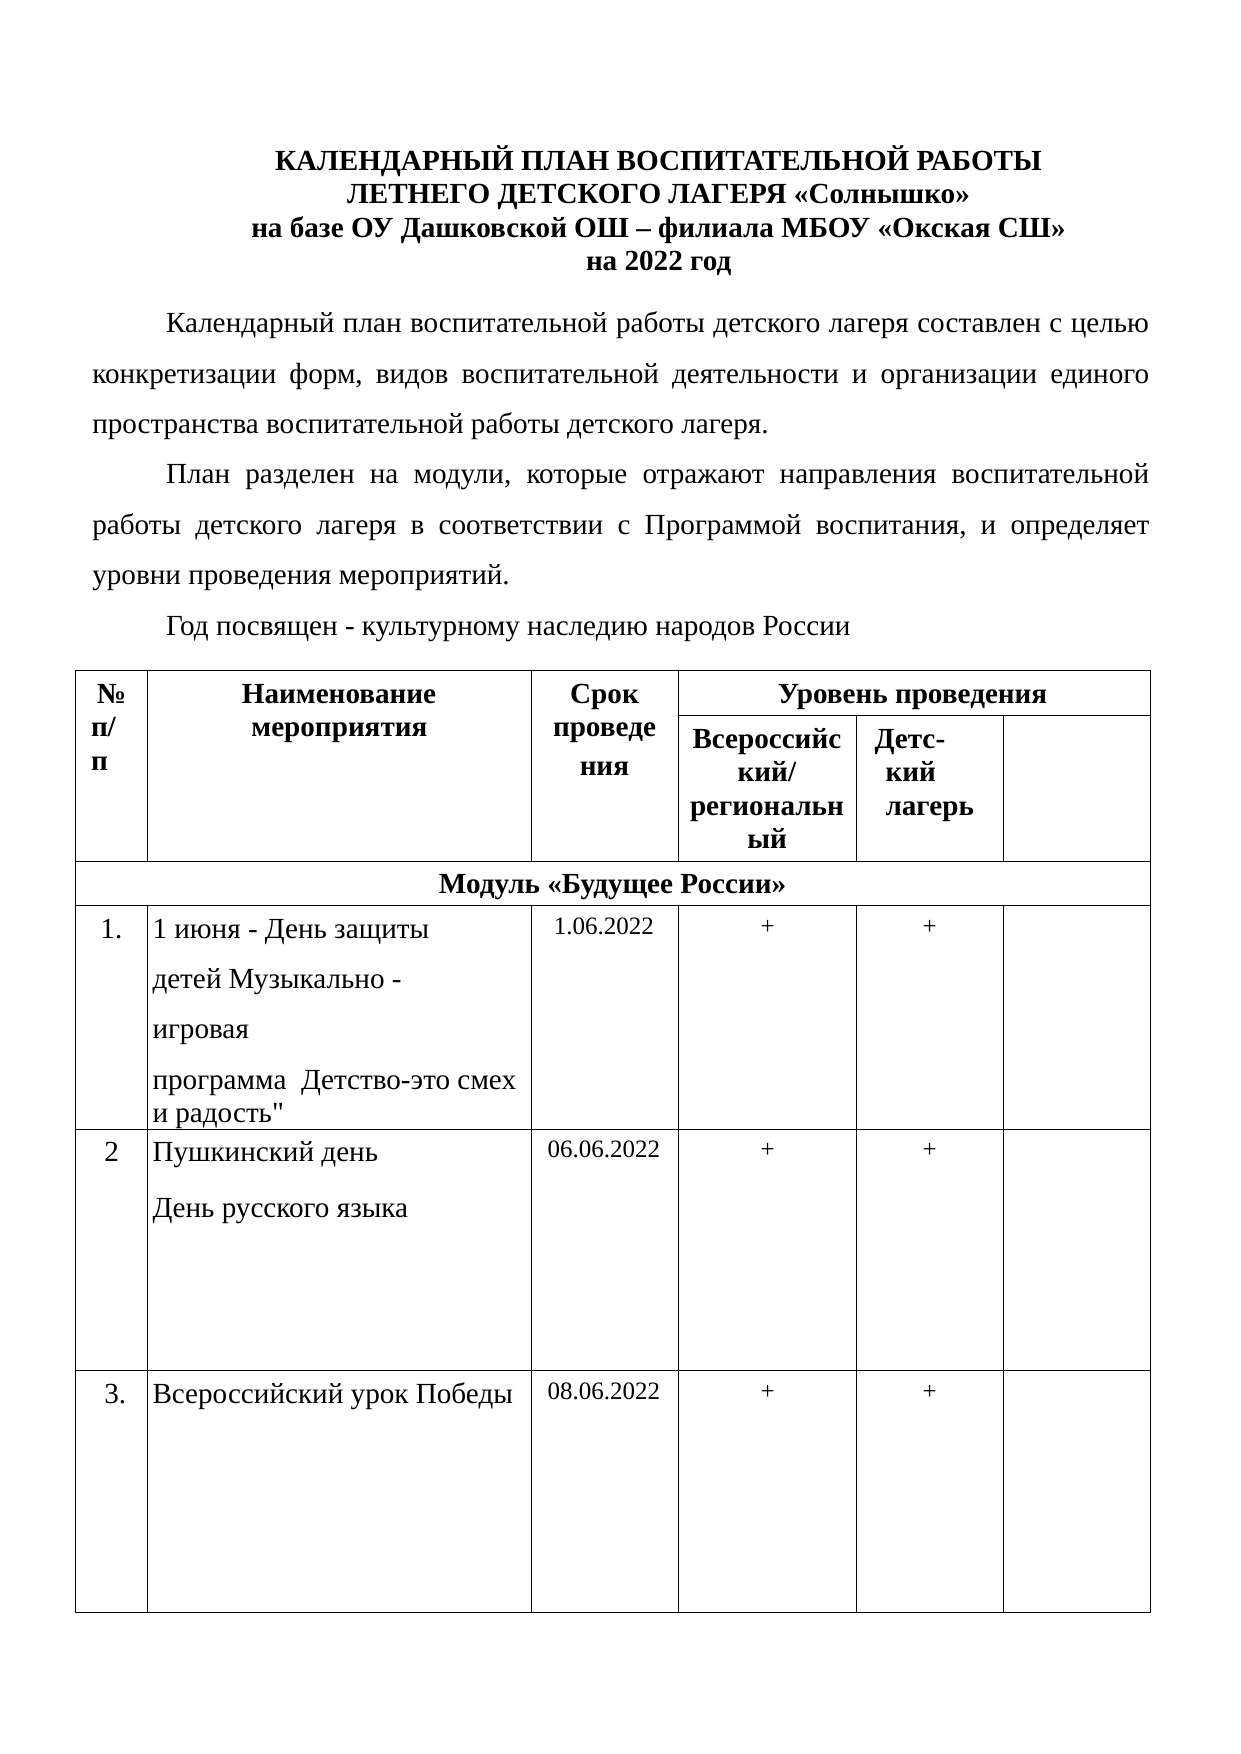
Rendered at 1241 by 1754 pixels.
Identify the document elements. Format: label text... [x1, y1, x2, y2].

table_cell Всероссийский урок Победы [148, 1371, 531, 1612]
table_header № п/п [76, 671, 147, 861]
table_cell 06.06.2022 [532, 1130, 678, 1370]
table_cell [1004, 906, 1150, 1129]
table_cell + [857, 1130, 1003, 1370]
table_cell [1004, 716, 1150, 861]
table_cell 08.06.2022 [532, 1371, 678, 1612]
table_cell 1 июня - День защиты детей Музыкально - игровая программа Детство-это смех и радость" [148, 906, 531, 1129]
text Календарный план воспитательной работы детского лагеря составлен с целью конкретизации форм, видов воспитательной деятельности и организации единого пространства воспитательной работы детского лагеря. [92, 306, 1150, 440]
text на базе ОУ Дашковской ОШ – филиала МБОУ «Окская СШ» [219, 210, 1098, 243]
table_cell Детс-кий лагерь [857, 716, 1003, 861]
table_cell 2 [76, 1130, 147, 1370]
text КАЛЕНДАРНЫЙ ПЛАН ВОСПИТАТЕЛЬНОЙ РАБОТЫ [219, 143, 1098, 176]
table_cell [1004, 1130, 1150, 1370]
table_cell + [679, 1130, 856, 1370]
text на 2022 год [219, 243, 1098, 277]
text План разделен на модули, которые отражают направления воспитательной работы детского лагеря в соответствии с Программой воспитания, и определяет уровни проведения мероприятий. [92, 457, 1150, 591]
table_cell Всероссийский/ региональн ый [679, 716, 856, 861]
table_header Срок проведе ния [532, 671, 678, 861]
table_cell + [857, 906, 1003, 1129]
table_cell + [679, 906, 856, 1129]
table_header Наименование мероприятия [148, 671, 531, 861]
table_cell Модуль «Будущее России» [76, 862, 1150, 905]
table_cell 1.06.2022 [532, 906, 678, 1129]
table_header Уровень проведения [679, 671, 1150, 715]
text ЛЕТНЕГО ДЕТСКОГО ЛАГЕРЯ «Солнышко» [219, 176, 1098, 210]
table_cell + [857, 1371, 1003, 1612]
table_cell 3. [76, 1371, 147, 1612]
table_cell + [679, 1371, 856, 1612]
table_cell 1. [76, 906, 147, 1129]
table_cell [1004, 1371, 1150, 1612]
text Год посвящен - культурному наследию народов России [166, 608, 1165, 641]
table_cell Пушкинский день День русского языка [148, 1130, 531, 1370]
